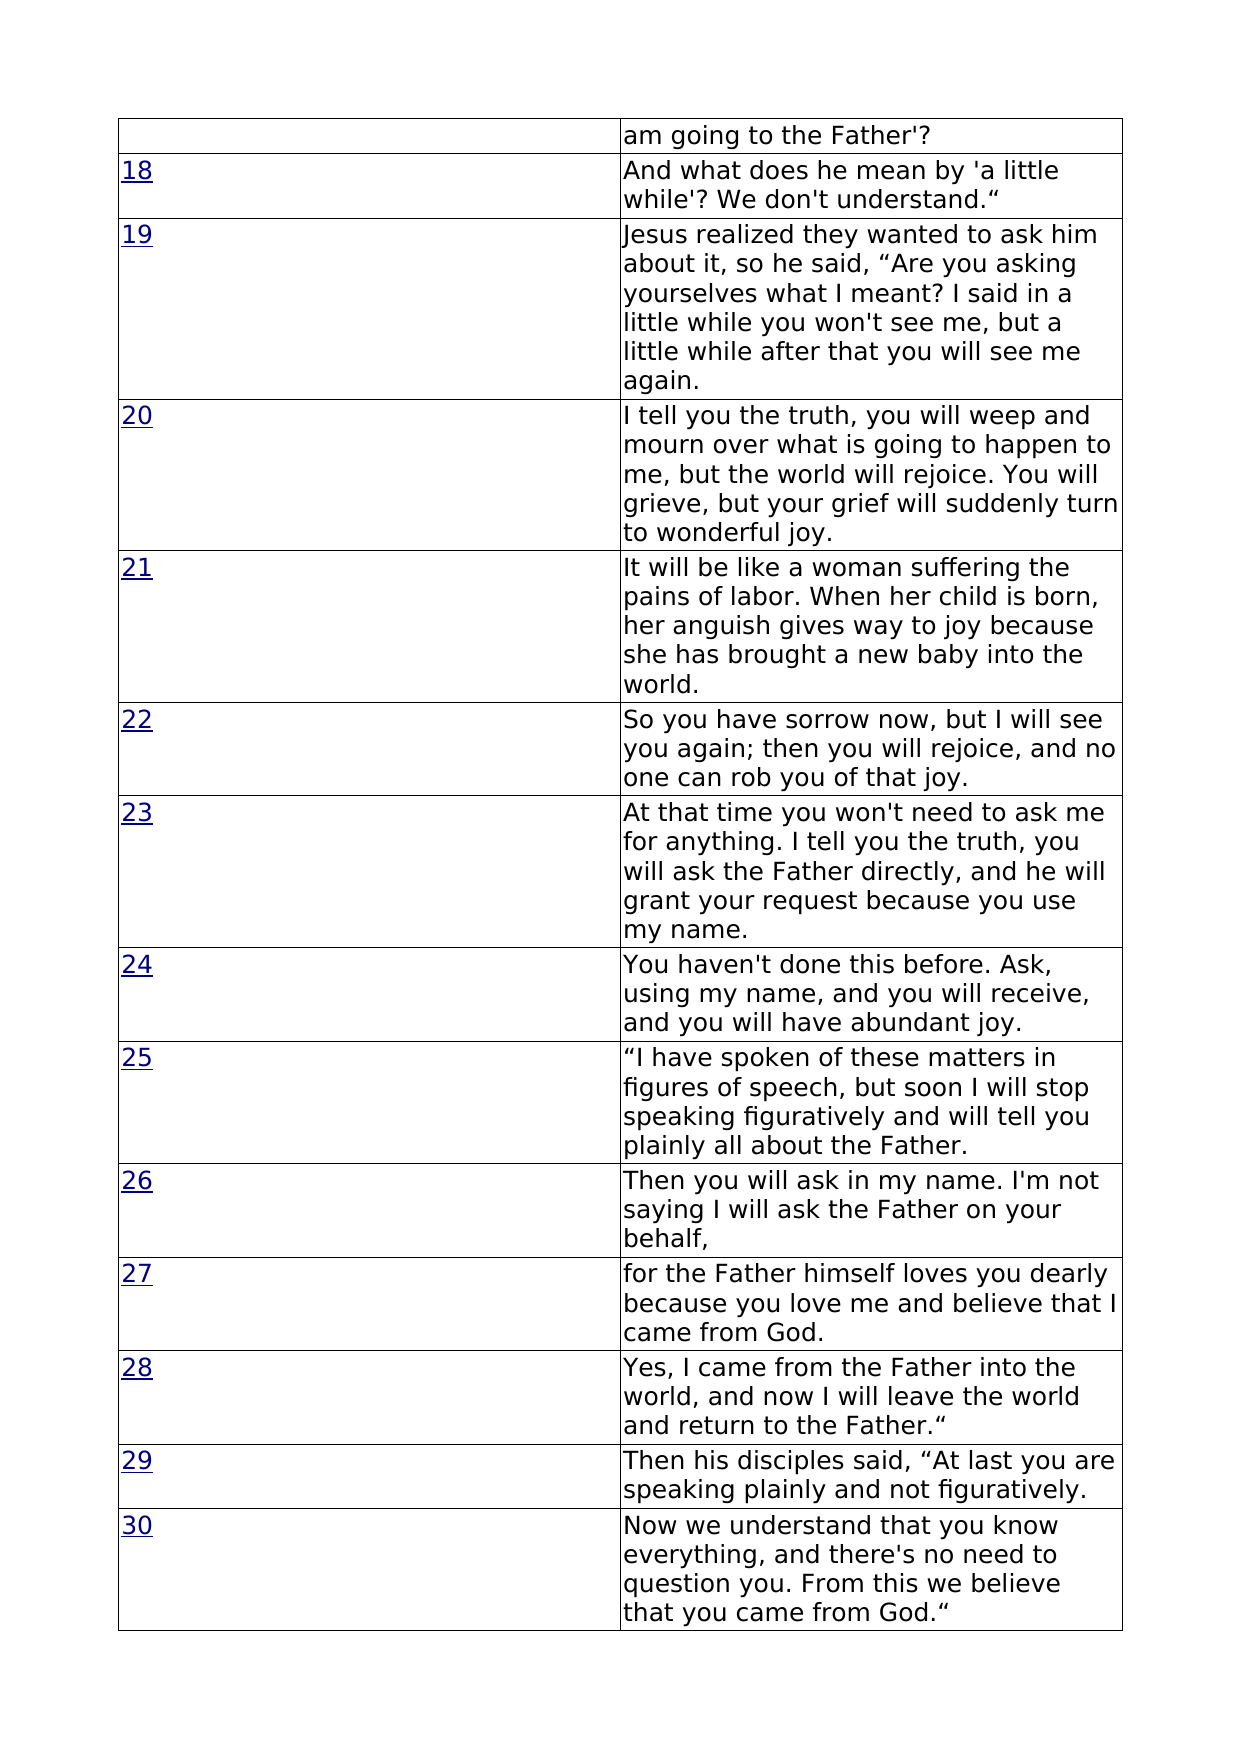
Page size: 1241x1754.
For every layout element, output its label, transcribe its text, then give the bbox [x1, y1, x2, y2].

table_cell 22 [119, 703, 620, 795]
table_cell It will be like a woman suffering the pains of labor. When her child is born, her anguish gives way to joy because she has brought a new baby into the world. [621, 551, 1122, 702]
table_cell 18 [119, 154, 620, 217]
table_cell 23 [119, 796, 620, 947]
table_cell 24 [119, 948, 620, 1041]
table_cell 30 [119, 1509, 620, 1630]
table_cell So you have sorrow now, but I will see you again; then you will rejoice, and no one can rob you of that joy. [621, 703, 1122, 795]
table_cell 29 [119, 1445, 620, 1508]
table_cell You haven't done this before. Ask, using my name, and you will receive, and you will have abundant joy. [621, 948, 1122, 1041]
table_cell 19 [119, 219, 620, 398]
table_cell Now we understand that you know everything, and there's no need to question you. From this we believe that you came from God.“ [621, 1509, 1122, 1630]
table_cell [119, 119, 620, 153]
table_cell 25 [119, 1042, 620, 1163]
table_cell 28 [119, 1351, 620, 1443]
table_cell for the Father himself loves you dearly because you love me and believe that I came from God. [621, 1258, 1122, 1350]
table_cell Jesus realized they wanted to ask him about it, so he said, “Are you asking yourselves what I meant? I said in a little while you won't see me, but a little while after that you will see me again. [621, 219, 1122, 398]
table_cell At that time you won't need to ask me for anything. I tell you the truth, you will ask the Father directly, and he will grant your request because you use my name. [621, 796, 1122, 947]
table_cell 26 [119, 1164, 620, 1257]
table_cell 27 [119, 1258, 620, 1350]
table_cell “I have spoken of these matters in figures of speech, but soon I will stop speaking figuratively and will tell you plainly all about the Father. [621, 1042, 1122, 1163]
table_cell I tell you the truth, you will weep and mourn over what is going to happen to me, but the world will rejoice. You will grieve, but your grief will suddenly turn to wonderful joy. [621, 400, 1122, 550]
table_cell 21 [119, 551, 620, 702]
table_cell am going to the Father'? [621, 119, 1122, 153]
table_cell Yes, I came from the Father into the world, and now I will leave the world and return to the Father.“ [621, 1351, 1122, 1443]
table_cell 20 [119, 400, 620, 550]
table_cell And what does he mean by 'a little while'? We don't understand.“ [621, 154, 1122, 217]
table_cell Then his disciples said, “At last you are speaking plainly and not figuratively. [621, 1445, 1122, 1508]
table_cell Then you will ask in my name. I'm not saying I will ask the Father on your behalf, [621, 1164, 1122, 1257]
